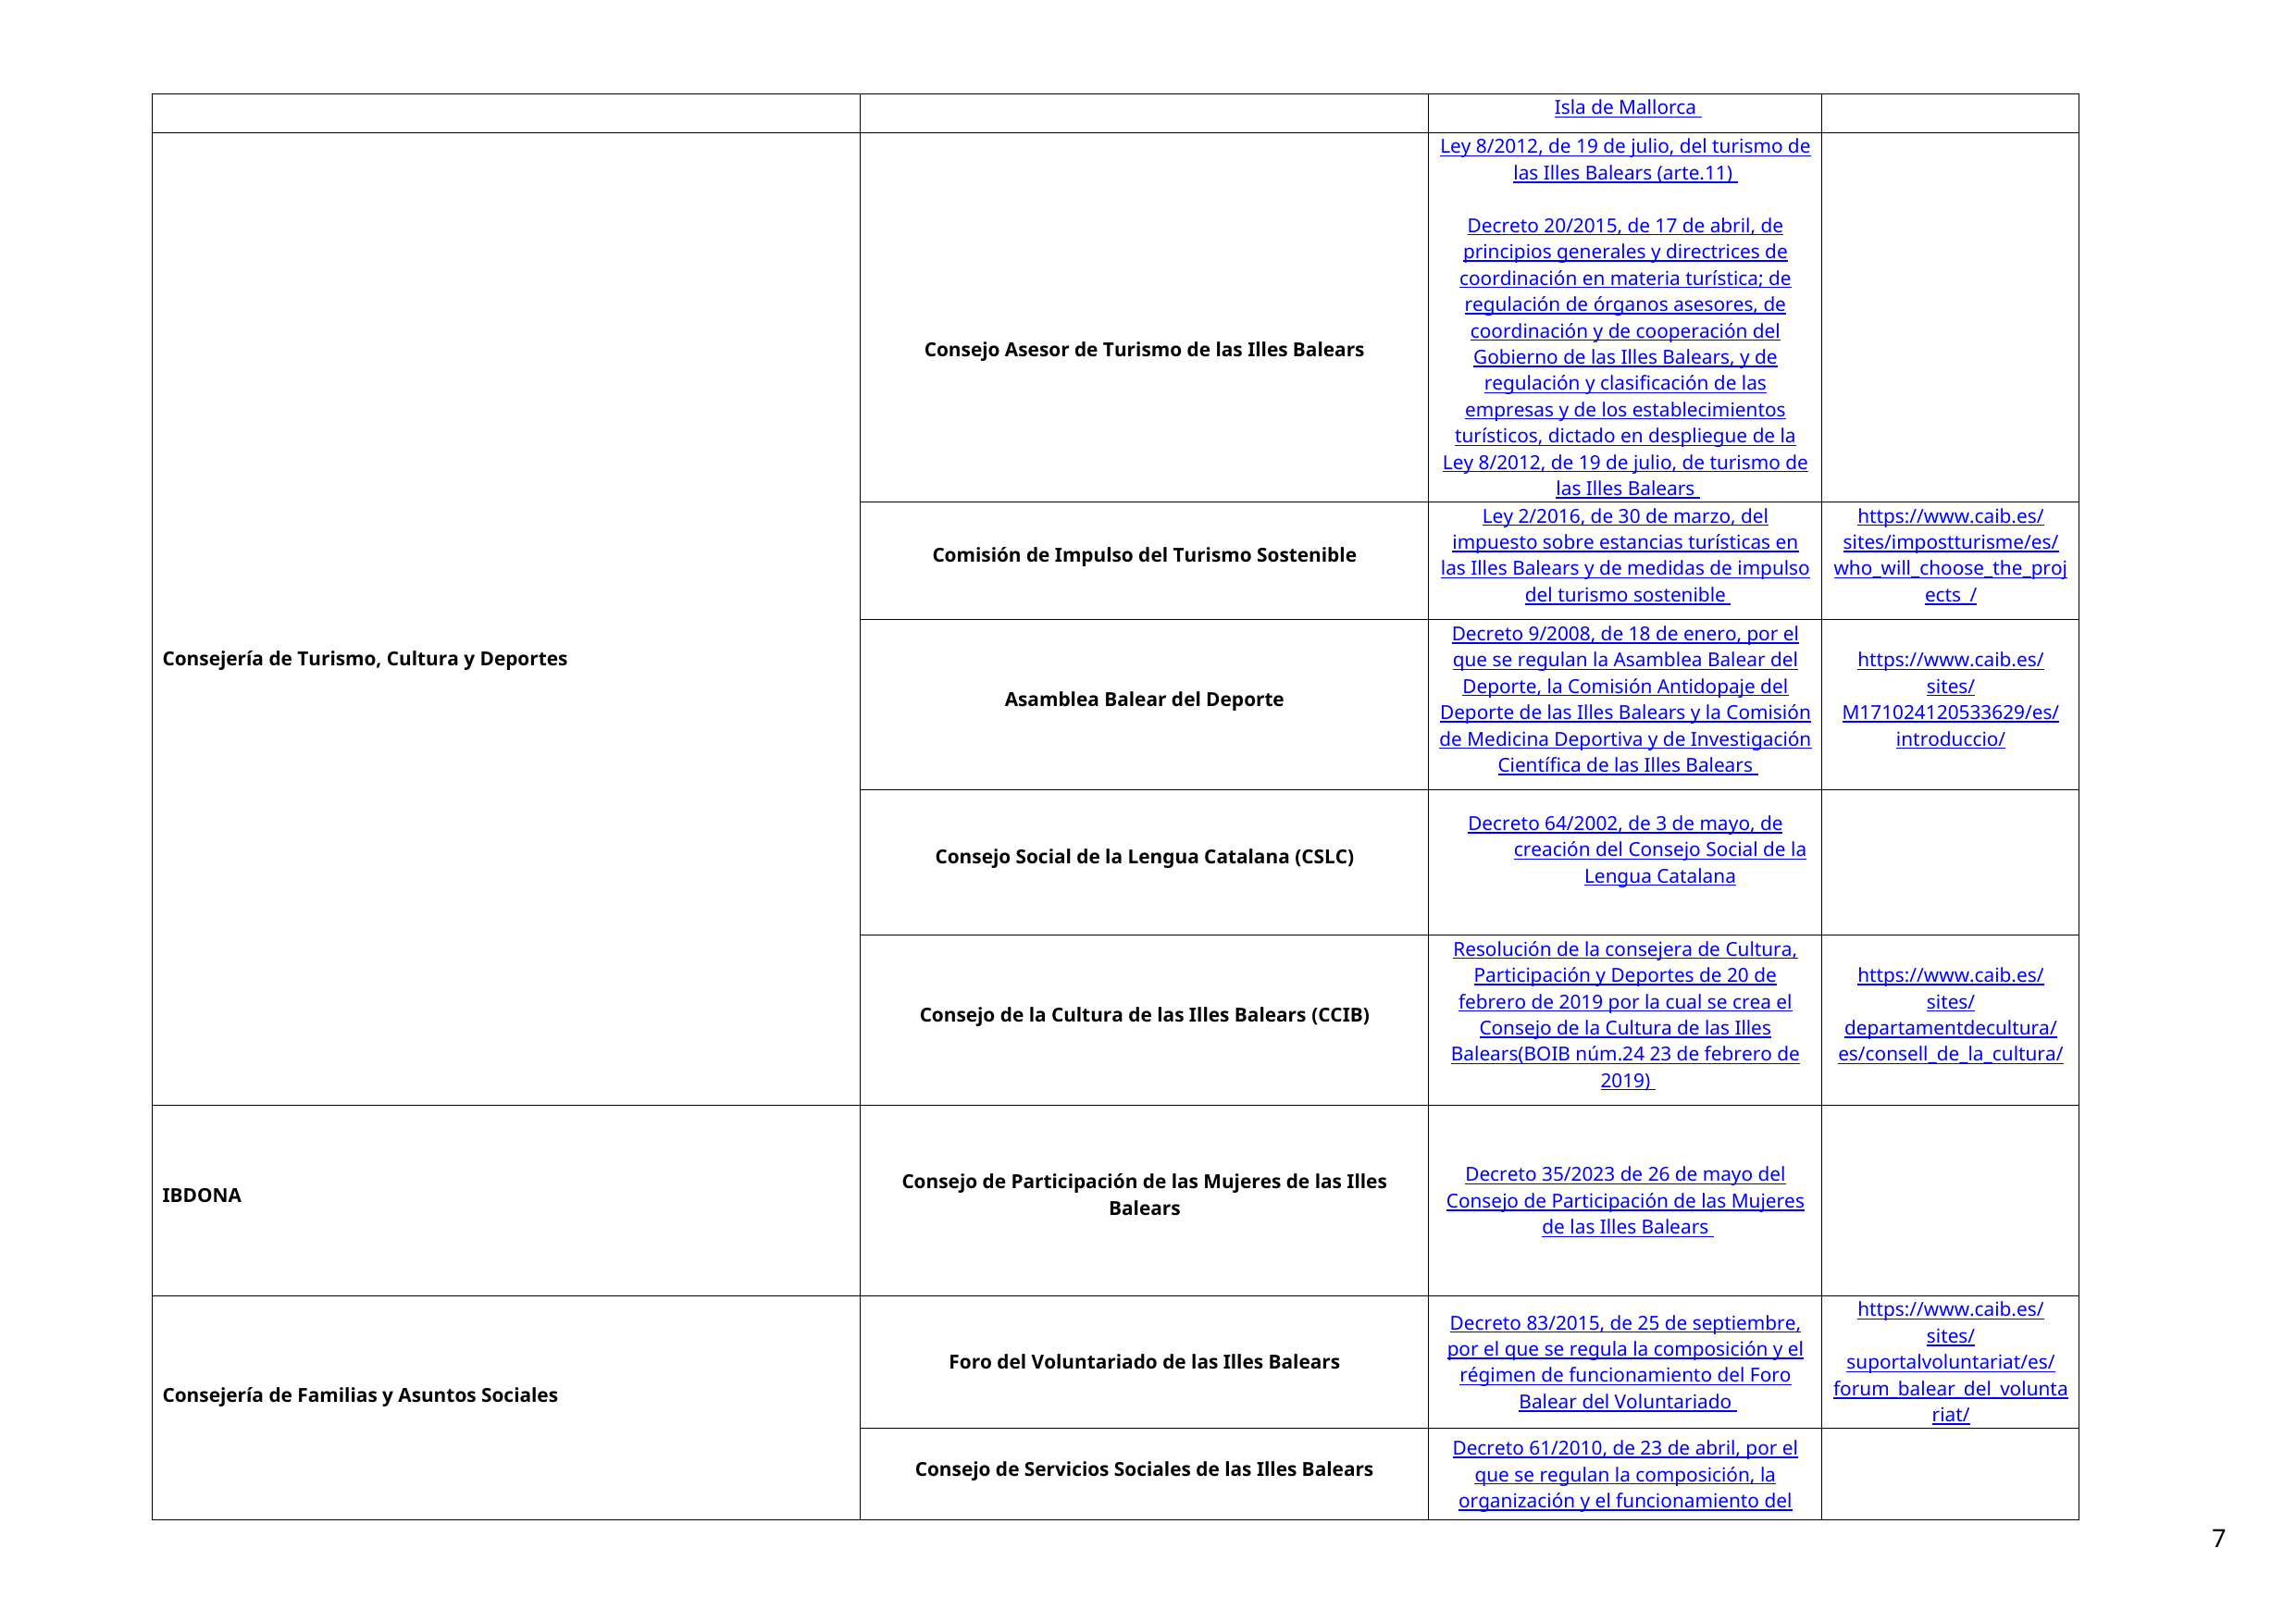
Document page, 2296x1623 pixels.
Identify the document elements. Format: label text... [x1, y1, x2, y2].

table_cell [1822, 1429, 2079, 1519]
table_cell Decreto 83/2015, de 25 de septiembre, por el que se regula la composición y el régimen de funcionamiento del Foro Balear del Voluntariado [1429, 1296, 1821, 1428]
table_cell Resolución de la consejera de Cultura, Participación y Deportes de 20 de febrero de 2019 por la cual se crea el Consejo de la Cultura de las Illes Balears(BOIB núm.24 23 de febrero de 2019) [1429, 935, 1821, 1105]
table_cell Decreto 9/2008, de 18 de enero, por el que se regulan la Asamblea Balear del Deporte, la Comisión Antidopaje del Deporte de las Illes Balears y la Comisión de Medicina Deportiva y de Investigación Científica de las Illes Balears [1429, 620, 1821, 789]
table_cell Ley 8/2012, de 19 de julio, del turismo de las Illes Balears (arte.11) Decreto 20/2015, de 17 de abril, de principios generales y directrices de coordinación en materia turística; de regulación de órganos asesores, de coordinación y de cooperación del Gobierno de las Illes Balears, y de regulación y clasificación de las empresas y de los establecimientos turísticos, dictado en despliegue de la Ley 8/2012, de 19 de julio, de turismo de las Illes Balears [1429, 133, 1821, 502]
table_cell Isla de Mallorca [1429, 94, 1821, 131]
table_cell Consejo Asesor de Turismo de las Illes Balears [861, 133, 1428, 502]
table_cell https://www.caib.es/sites/impostturisme/es/who_will_choose_the_projects_/ [1822, 502, 2079, 619]
table_cell https://www.caib.es/sites/suportalvoluntariat/es/forum_balear_del_voluntariat/ [1822, 1296, 2079, 1428]
table_cell IBDONA [153, 1106, 860, 1295]
table_cell [861, 94, 1428, 131]
table_cell Ley 2/2016, de 30 de marzo, del impuesto sobre estancias turísticas en las Illes Balears y de medidas de impulso del turismo sostenible [1429, 502, 1821, 619]
table_cell Consejo Social de la Lengua Catalana (CSLC) [861, 790, 1428, 935]
table_cell Decreto 61/2010, de 23 de abril, por el que se regulan la composición, la organización y el funcionamiento del [1429, 1429, 1821, 1519]
table_cell Consejo de la Cultura de las Illes Balears (CCIB) [861, 935, 1428, 1105]
table_cell [1822, 1106, 2079, 1295]
table_cell Comisión de Impulso del Turismo Sostenible [861, 502, 1428, 619]
table_cell [1822, 94, 2079, 131]
table_cell Consejería de Familias y Asuntos Sociales [153, 1296, 860, 1519]
table_cell [1822, 133, 2079, 502]
table_cell [153, 94, 860, 131]
table_cell [1822, 790, 2079, 935]
table_cell Asamblea Balear del Deporte [861, 620, 1428, 789]
table_cell Consejo de Participación de las Mujeres de las Illes Balears [861, 1106, 1428, 1295]
table_cell Decreto 35/2023 de 26 de mayo del Consejo de Participación de las Mujeres de las Illes Balears [1429, 1106, 1821, 1295]
table_cell Decreto 64/2002, de 3 de mayo, de creación del Consejo Social de la Lengua Catalana [1429, 790, 1821, 935]
table_cell Consejo de Servicios Sociales de las Illes Balears [861, 1429, 1428, 1519]
table_cell Foro del Voluntariado de las Illes Balears [861, 1296, 1428, 1428]
table_cell Consejería de Turismo, Cultura y Deportes [153, 133, 860, 1105]
table_cell https://www.caib.es/sites/departamentdecultura/es/consell_de_la_cultura/ [1822, 935, 2079, 1105]
table_cell https://www.caib.es/sites/M171024120533629/es/introduccio/ [1822, 620, 2079, 789]
